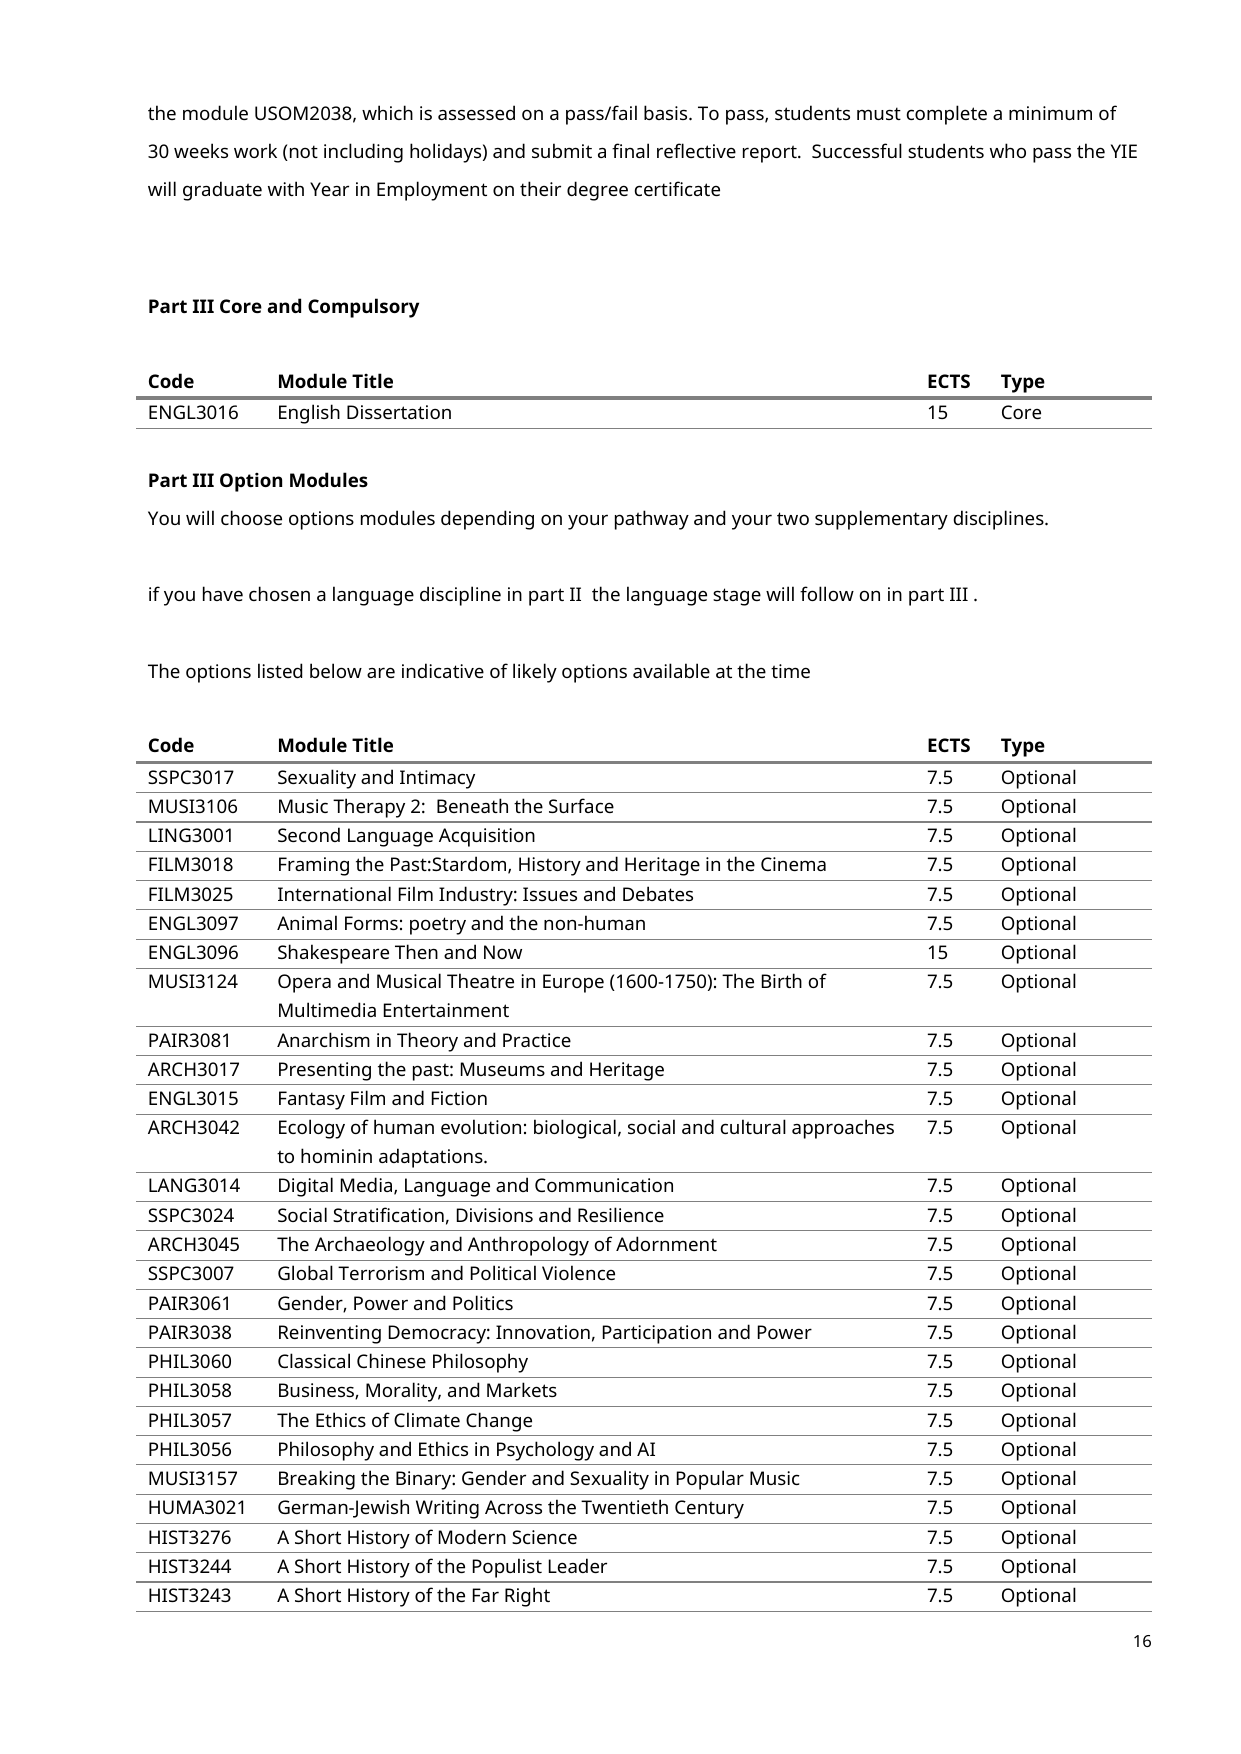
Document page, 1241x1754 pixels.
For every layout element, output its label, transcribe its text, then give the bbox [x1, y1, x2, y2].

table_cell Optional [989, 852, 1152, 880]
table_cell Philosophy and Ethics in Psychology and AI [266, 1436, 916, 1464]
table_cell Optional [989, 1553, 1152, 1581]
table_cell Optional [989, 1290, 1152, 1318]
table_cell 7.5 [916, 881, 989, 909]
table_cell Optional [989, 1056, 1152, 1084]
table_cell 15 [916, 400, 989, 428]
table_cell The Archaeology and Anthropology of Adornment [266, 1231, 916, 1259]
table_cell Optional [989, 1495, 1152, 1523]
table_cell 7.5 [916, 910, 989, 938]
table_cell Optional [989, 1202, 1152, 1230]
table_cell Optional [989, 1524, 1152, 1552]
table_cell A Short History of the Populist Leader [266, 1553, 916, 1581]
table_cell Optional [989, 1436, 1152, 1464]
table_cell The Ethics of Climate Change [266, 1407, 916, 1435]
table_cell Optional [989, 1027, 1152, 1055]
table_cell Business, Morality, and Markets [266, 1378, 916, 1406]
table_cell 7.5 [916, 1085, 989, 1114]
table_cell Animal Forms: poetry and the non-human [266, 910, 916, 938]
table_cell Optional [989, 1231, 1152, 1259]
table_cell 7.5 [916, 1319, 989, 1347]
table_cell 7.5 [916, 1173, 989, 1201]
table_cell the module USOM2038, which is assessed on a pass/fail basis. To pass, students must complete a minimum of 30 weeks work (not including holidays) and submit a final reflective report. Successful students who pass the YIE will graduate with Year in Employment on their degree certificate [136, 99, 1152, 255]
table_cell LING3001 [136, 823, 266, 851]
table_cell Optional [989, 910, 1152, 938]
table_cell Optional [989, 1378, 1152, 1406]
table_cell Optional [989, 940, 1152, 968]
table_cell Optional [989, 1173, 1152, 1201]
table_cell PHIL3056 [136, 1436, 266, 1464]
table_cell Optional [989, 1583, 1152, 1611]
table_cell HIST3244 [136, 1553, 266, 1581]
table_cell ECTS [916, 368, 989, 396]
table_cell Optional [989, 1465, 1152, 1494]
table_cell HIST3243 [136, 1583, 266, 1611]
table_cell Music Therapy 2: Beneath the Surface [266, 793, 916, 821]
table_cell SSPC3024 [136, 1202, 266, 1230]
table_cell Code [136, 733, 266, 761]
table_cell Optional [989, 764, 1152, 792]
table_cell MUSI3124 [136, 969, 266, 1026]
table_cell Optional [989, 1348, 1152, 1377]
table_cell ARCH3042 [136, 1115, 266, 1172]
table_cell PAIR3081 [136, 1027, 266, 1055]
table_cell ENGL3096 [136, 940, 266, 968]
table_cell Optional [989, 881, 1152, 909]
table_cell Presenting the past: Museums and Heritage [266, 1056, 916, 1084]
table_cell Global Terrorism and Political Violence [266, 1261, 916, 1289]
table_cell Optional [989, 1319, 1152, 1347]
table_cell SSPC3007 [136, 1261, 266, 1289]
table_cell FILM3025 [136, 881, 266, 909]
table_cell Breaking the Binary: Gender and Sexuality in Popular Music [266, 1465, 916, 1494]
table_cell Fantasy Film and Fiction [266, 1085, 916, 1114]
table_cell 7.5 [916, 1202, 989, 1230]
table_cell Social Stratification, Divisions and Resilience [266, 1202, 916, 1230]
table_cell Framing the Past:Stardom, History and Heritage in the Cinema [266, 852, 916, 880]
table_cell Sexuality and Intimacy [266, 764, 916, 792]
table_cell 7.5 [916, 1524, 989, 1552]
table_cell PAIR3038 [136, 1319, 266, 1347]
table_cell 7.5 [916, 1407, 989, 1435]
table_cell ARCH3017 [136, 1056, 266, 1084]
table_cell Second Language Acquisition [266, 823, 916, 851]
table_cell Classical Chinese Philosophy [266, 1348, 916, 1377]
table_cell Digital Media, Language and Communication [266, 1173, 916, 1201]
table_cell 7.5 [916, 852, 989, 880]
table_cell 7.5 [916, 1465, 989, 1494]
table_cell Anarchism in Theory and Practice [266, 1027, 916, 1055]
table_cell International Film Industry: Issues and Debates [266, 881, 916, 909]
table_cell Part III Core and Compulsory [136, 255, 1152, 368]
table_cell Optional [989, 823, 1152, 851]
table_cell 7.5 [916, 1436, 989, 1464]
table_cell LANG3014 [136, 1173, 266, 1201]
table_cell English Dissertation [266, 400, 916, 428]
table_cell ENGL3015 [136, 1085, 266, 1114]
table_cell 7.5 [916, 1056, 989, 1084]
table_cell Optional [989, 1115, 1152, 1172]
table_cell 7.5 [916, 1261, 989, 1289]
table_cell 7.5 [916, 1027, 989, 1055]
table_cell Type [989, 368, 1152, 396]
table_cell 7.5 [916, 1495, 989, 1523]
table_cell PAIR3061 [136, 1290, 266, 1318]
table_cell A Short History of Modern Science [266, 1524, 916, 1552]
table_cell MUSI3157 [136, 1465, 266, 1494]
table_cell Module Title [266, 733, 916, 761]
table_cell HIST3276 [136, 1524, 266, 1552]
table_cell HUMA3021 [136, 1495, 266, 1523]
table_cell PHIL3058 [136, 1378, 266, 1406]
table_cell 7.5 [916, 1348, 989, 1377]
table_cell 7.5 [916, 969, 989, 1026]
table_cell ECTS [916, 733, 989, 761]
table_cell PHIL3057 [136, 1407, 266, 1435]
table_cell 7.5 [916, 1290, 989, 1318]
table_cell Optional [989, 1261, 1152, 1289]
table_cell 7.5 [916, 793, 989, 821]
table_cell 7.5 [916, 1583, 989, 1611]
table_cell 7.5 [916, 1378, 989, 1406]
table_cell Type [989, 733, 1152, 761]
table_cell FILM3018 [136, 852, 266, 880]
table_cell A Short History of the Far Right [266, 1583, 916, 1611]
table_cell Part III Option Modules You will choose options modules depending on your pathway and your two supplementary disciplines. if you have chosen a language discipline in part II the language stage will follow on in part III . The options listed below are indicative of likely options available at the time [136, 429, 1152, 733]
table_cell 7.5 [916, 1231, 989, 1259]
table_cell Reinventing Democracy: Innovation, Participation and Power [266, 1319, 916, 1347]
table_cell Shakespeare Then and Now [266, 940, 916, 968]
table_cell Gender, Power and Politics [266, 1290, 916, 1318]
table_cell Opera and Musical Theatre in Europe (1600-1750): The Birth of Multimedia Entertainment [266, 969, 916, 1026]
table_cell Optional [989, 969, 1152, 1026]
table_cell ARCH3045 [136, 1231, 266, 1259]
table_cell Core [989, 400, 1152, 428]
table_cell 7.5 [916, 1115, 989, 1172]
table_cell ENGL3097 [136, 910, 266, 938]
table_cell German-Jewish Writing Across the Twentieth Century [266, 1495, 916, 1523]
table_cell 7.5 [916, 823, 989, 851]
table_cell 7.5 [916, 764, 989, 792]
table_cell Module Title [266, 368, 916, 396]
table_cell MUSI3106 [136, 793, 266, 821]
table_cell Ecology of human evolution: biological, social and cultural approaches to hominin adaptations. [266, 1115, 916, 1172]
table_cell PHIL3060 [136, 1348, 266, 1377]
table_cell Optional [989, 1407, 1152, 1435]
table_cell Optional [989, 793, 1152, 821]
table_cell Code [136, 368, 266, 396]
table_cell Optional [989, 1085, 1152, 1114]
table_cell SSPC3017 [136, 764, 266, 792]
table_cell 7.5 [916, 1553, 989, 1581]
table_cell ENGL3016 [136, 400, 266, 428]
table_cell 15 [916, 940, 989, 968]
